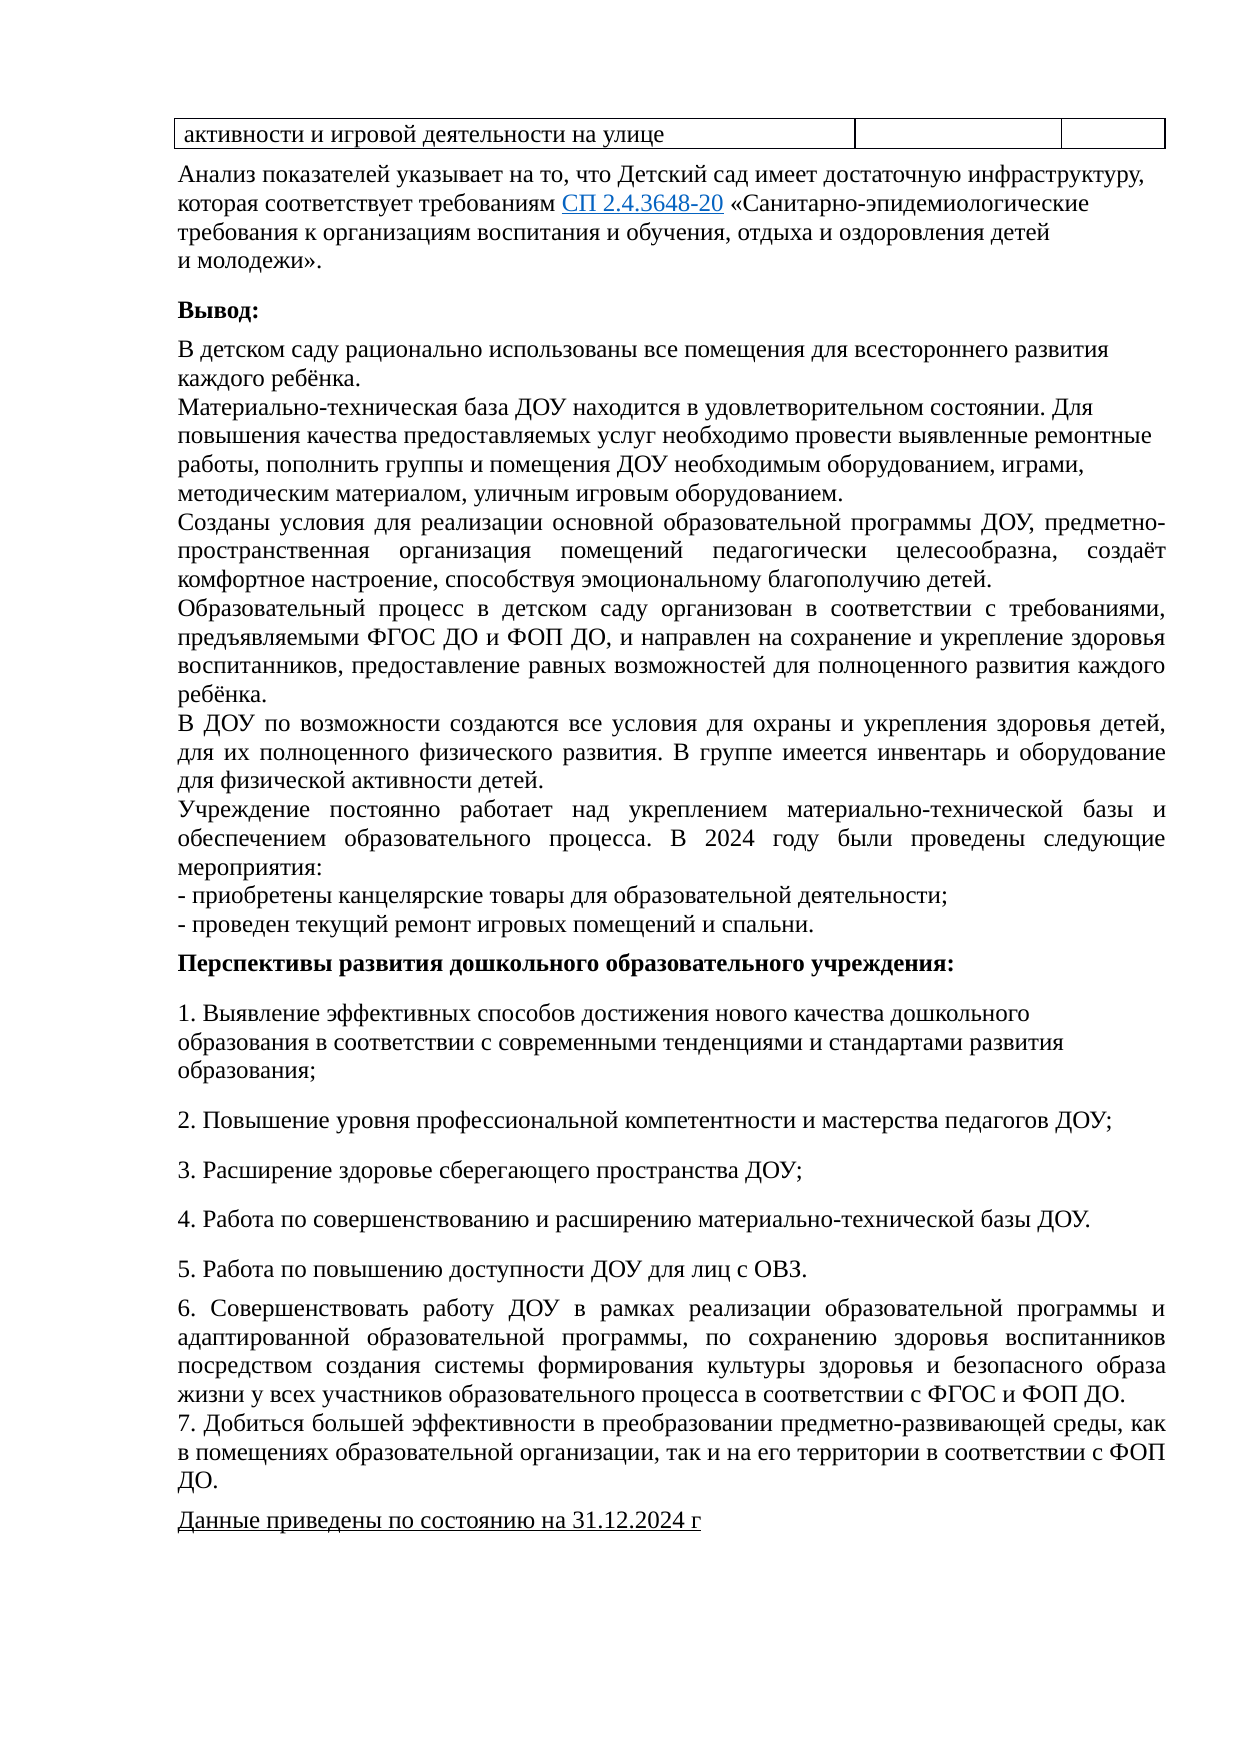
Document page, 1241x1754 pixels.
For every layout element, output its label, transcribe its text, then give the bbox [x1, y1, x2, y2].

table_cell активности и игровой деятельности на улице [175, 119, 854, 148]
text 4. Работа по совершенствованию и расширению материально-технической базы ДОУ. [177, 1204, 1167, 1233]
text 7. Добиться большей эффективности в преобразовании предметно-развивающей среды, как в помещениях образовательной организации, так и на его территории в соответствии с ФОП ДО. [177, 1408, 1167, 1494]
table_cell [856, 119, 1061, 148]
text Учреждение постоянно работает над укреплением материально-технической базы и обеспечением образовательного процесса. В 2024 году были проведены следующие мероприятия: [177, 794, 1167, 881]
text 3. Расширение здоровье сберегающего пространства ДОУ; [177, 1155, 1167, 1183]
text В детском саду рационально использованы все помещения для всестороннего развития каждого ребёнка. Материально-техническая база ДОУ находится в удовлетворительном состоянии. Для повышения качества предоставляемых услуг необходимо провести выявленные ремонтные работы, пополнить группы и помещения ДОУ необходимым оборудованием, играми, методическим материалом, уличным игровым оборудованием. [177, 334, 1167, 507]
text 5. Работа по повышению доступности ДОУ для лиц с ОВЗ. [177, 1254, 1167, 1283]
text Вывод: [177, 295, 1167, 324]
text 2. Повышение уровня профессиональной компетентности и мастерства педагогов ДОУ; [177, 1105, 1167, 1134]
text В ДОУ по возможности создаются все условия для охраны и укрепления здоровья детей, для их полноценного физического развития. В группе имеется инвентарь и оборудование для физической активности детей. [177, 708, 1167, 794]
text Перспективы развития дошкольного образовательного учреждения: [177, 948, 1167, 977]
text Анализ показателей указывает на то, что Детский сад имеет достаточную инфраструктуру, которая соответствует требованиям СП 2.4.3648-20 «Санитарно-эпидемиологические требования к организациям воспитания и обучения, отдыха и оздоровления детей и молодежи». [177, 159, 1167, 274]
text 6. Совершенствовать работу ДОУ в рамках реализации образовательной программы и адаптированной образовательной программы, по сохранению здоровья воспитанников посредством создания системы формирования культуры здоровья и безопасного образа жизни у всех участников образовательного процесса в соответствии с ФГОС и ФОП ДО. [177, 1293, 1167, 1408]
table_cell [1062, 119, 1164, 148]
text - приобретены канцелярские товары для образовательной деятельности; [177, 881, 1167, 909]
text Данные приведены по состоянию на 31.12.2024 г [177, 1505, 1167, 1533]
text - проведен текущий ремонт игровых помещений и спальни. [177, 909, 1167, 938]
text Созданы условия для реализации основной образовательной программы ДОУ, предметно-пространственная организация помещений педагогически целесообразна, создаёт комфортное настроение, способствуя эмоциональному благополучию детей. [177, 507, 1167, 593]
text Образовательный процесс в детском саду организован в соответствии с требованиями, предъявляемыми ФГОС ДО и ФОП ДО, и направлен на сохранение и укрепление здоровья воспитанников, предоставление равных возможностей для полноценного развития каждого ребёнка. [177, 593, 1167, 708]
text 1. Выявление эффективных способов достижения нового качества дошкольного образования в соответствии с современными тенденциями и стандартами развития образования; [177, 998, 1167, 1084]
